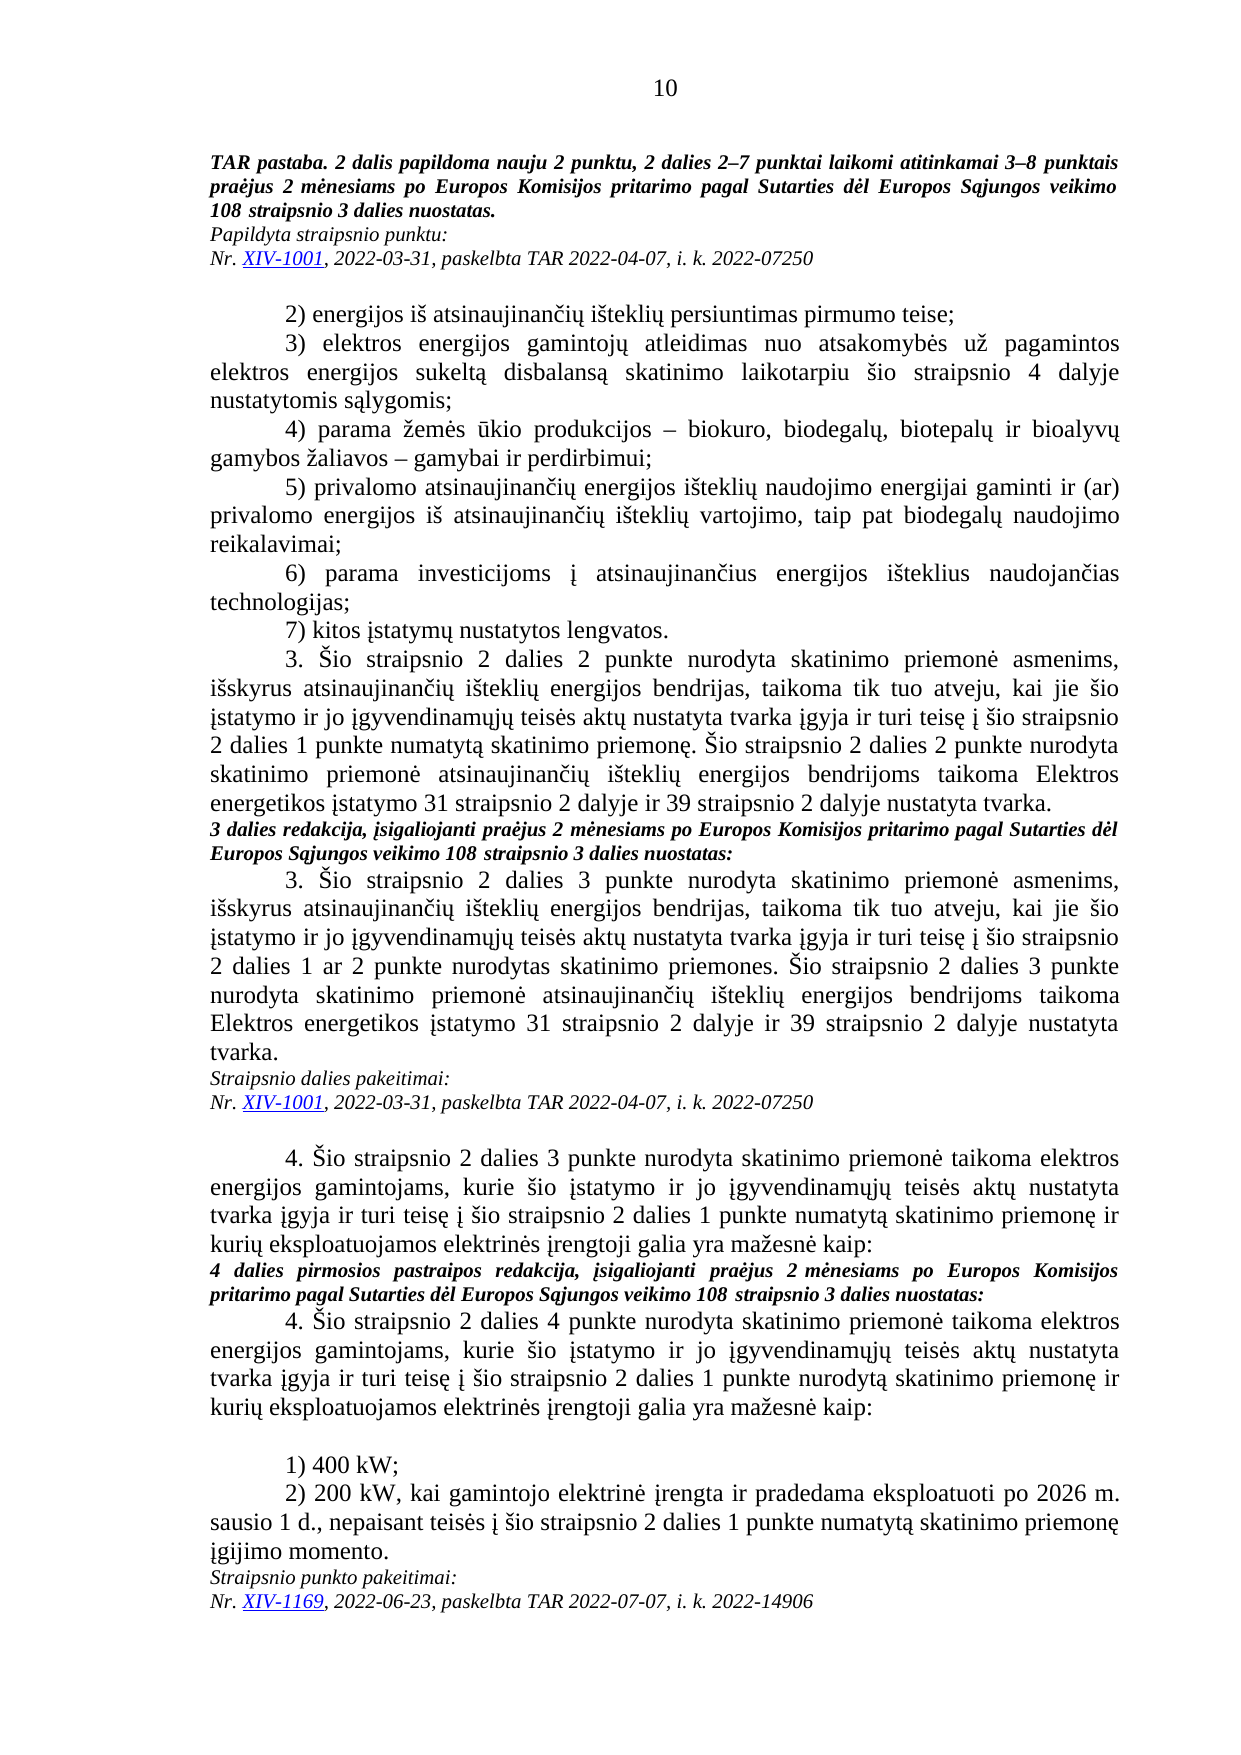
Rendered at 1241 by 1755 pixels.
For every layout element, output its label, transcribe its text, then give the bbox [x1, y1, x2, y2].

text 2) energijos iš atsinaujinančių išteklių persiuntimas pirmumo teise; [210, 299, 1120, 328]
text Nr. XIV-1169, 2022-06-23, paskelbta TAR 2022-07-07, i. k. 2022-14906 [210, 1589, 1120, 1613]
text 4 dalies pirmosios pastraipos redakcija, įsigaliojanti praėjus 2 mėnesiams po Europos Komisijos pritarimo pagal Sutarties dėl Europos Sąjungos veikimo 108 straipsnio 3 dalies nuostatas: [210, 1258, 1120, 1306]
text TAR pastaba. 2 dalis papildoma nauju 2 punktu, 2 dalies 2–7 punktai laikomi atitinkamai 3–8 punktais praėjus 2 mėnesiams po Europos Komisijos pritarimo pagal Sutarties dėl Europos Sąjungos veikimo 108 straipsnio 3 dalies nuostatas. [210, 150, 1120, 222]
text 4. Šio straipsnio 2 dalies 4 punkte nurodyta skatinimo priemonė taikoma elektros energijos gamintojams, kurie šio įstatymo ir jo įgyvendinamųjų teisės aktų nustatyta tvarka įgyja ir turi teisę į šio straipsnio 2 dalies 1 punkte nurodytą skatinimo priemonę ir kurių eksploatuojamos elektrinės įrengtoji galia yra mažesnė kaip: [210, 1306, 1120, 1421]
text Straipsnio punkto pakeitimai: [210, 1565, 1120, 1589]
text 3) elektros energijos gamintojų atleidimas nuo atsakomybės už pagamintos elektros energijos sukeltą disbalansą skatinimo laikotarpiu šio straipsnio 4 dalyje nustatytomis sąlygomis; [210, 328, 1120, 414]
text Nr. XIV-1001, 2022-03-31, paskelbta TAR 2022-04-07, i. k. 2022-07250 [210, 1090, 1120, 1114]
text Straipsnio dalies pakeitimai: [210, 1066, 1120, 1090]
text 7) kitos įstatymų nustatytos lengvatos. [210, 615, 1120, 644]
text 4. Šio straipsnio 2 dalies 3 punkte nurodyta skatinimo priemonė taikoma elektros energijos gamintojams, kurie šio įstatymo ir jo įgyvendinamųjų teisės aktų nustatyta tvarka įgyja ir turi teisę į šio straipsnio 2 dalies 1 punkte numatytą skatinimo priemonę ir kurių eksploatuojamos elektrinės įrengtoji galia yra mažesnė kaip: [210, 1143, 1120, 1258]
text 4) parama žemės ūkio produkcijos – biokuro, biodegalų, biotepalų ir bioalyvų gamybos žaliavos – gamybai ir perdirbimui; [210, 414, 1120, 472]
text Nr. XIV-1001, 2022-03-31, paskelbta TAR 2022-04-07, i. k. 2022-07250 [210, 246, 1120, 270]
text 2) 200 kW, kai gamintojo elektrinė įrengta ir pradedama eksploatuoti po 2026 m. sausio 1 d., nepaisant teisės į šio straipsnio 2 dalies 1 punkte numatytą skatinimo priemonę įgijimo momento. [210, 1478, 1120, 1565]
text 6) parama investicijoms į atsinaujinančius energijos išteklius naudojančias technologijas; [210, 558, 1120, 615]
text 5) privalomo atsinaujinančių energijos išteklių naudojimo energijai gaminti ir (ar) privalomo energijos iš atsinaujinančių išteklių vartojimo, taip pat biodegalų naudojimo reikalavimai; [210, 472, 1120, 558]
text 3. Šio straipsnio 2 dalies 3 punkte nurodyta skatinimo priemonė asmenims, išskyrus atsinaujinančių išteklių energijos bendrijas, taikoma tik tuo atveju, kai jie šio įstatymo ir jo įgyvendinamųjų teisės aktų nustatyta tvarka įgyja ir turi teisę į šio straipsnio 2 dalies 1 ar 2 punkte nurodytas skatinimo priemones. Šio straipsnio 2 dalies 3 punkte nurodyta skatinimo priemonė atsinaujinančių išteklių energijos bendrijoms taikoma Elektros energetikos įstatymo 31 straipsnio 2 dalyje ir 39 straipsnio 2 dalyje nustatyta tvarka. [210, 865, 1120, 1066]
text 3. Šio straipsnio 2 dalies 2 punkte nurodyta skatinimo priemonė asmenims, išskyrus atsinaujinančių išteklių energijos bendrijas, taikoma tik tuo atveju, kai jie šio įstatymo ir jo įgyvendinamųjų teisės aktų nustatyta tvarka įgyja ir turi teisę į šio straipsnio 2 dalies 1 punkte numatytą skatinimo priemonę. Šio straipsnio 2 dalies 2 punkte nurodyta skatinimo priemonė atsinaujinančių išteklių energijos bendrijoms taikoma Elektros energetikos įstatymo 31 straipsnio 2 dalyje ir 39 straipsnio 2 dalyje nustatyta tvarka. [210, 644, 1120, 817]
text 3 dalies redakcija, įsigaliojanti praėjus 2 mėnesiams po Europos Komisijos pritarimo pagal Sutarties dėl Europos Sąjungos veikimo 108 straipsnio 3 dalies nuostatas: [210, 817, 1120, 865]
text Papildyta straipsnio punktu: [210, 222, 1120, 246]
text 1) 400 kW; [210, 1450, 1120, 1478]
